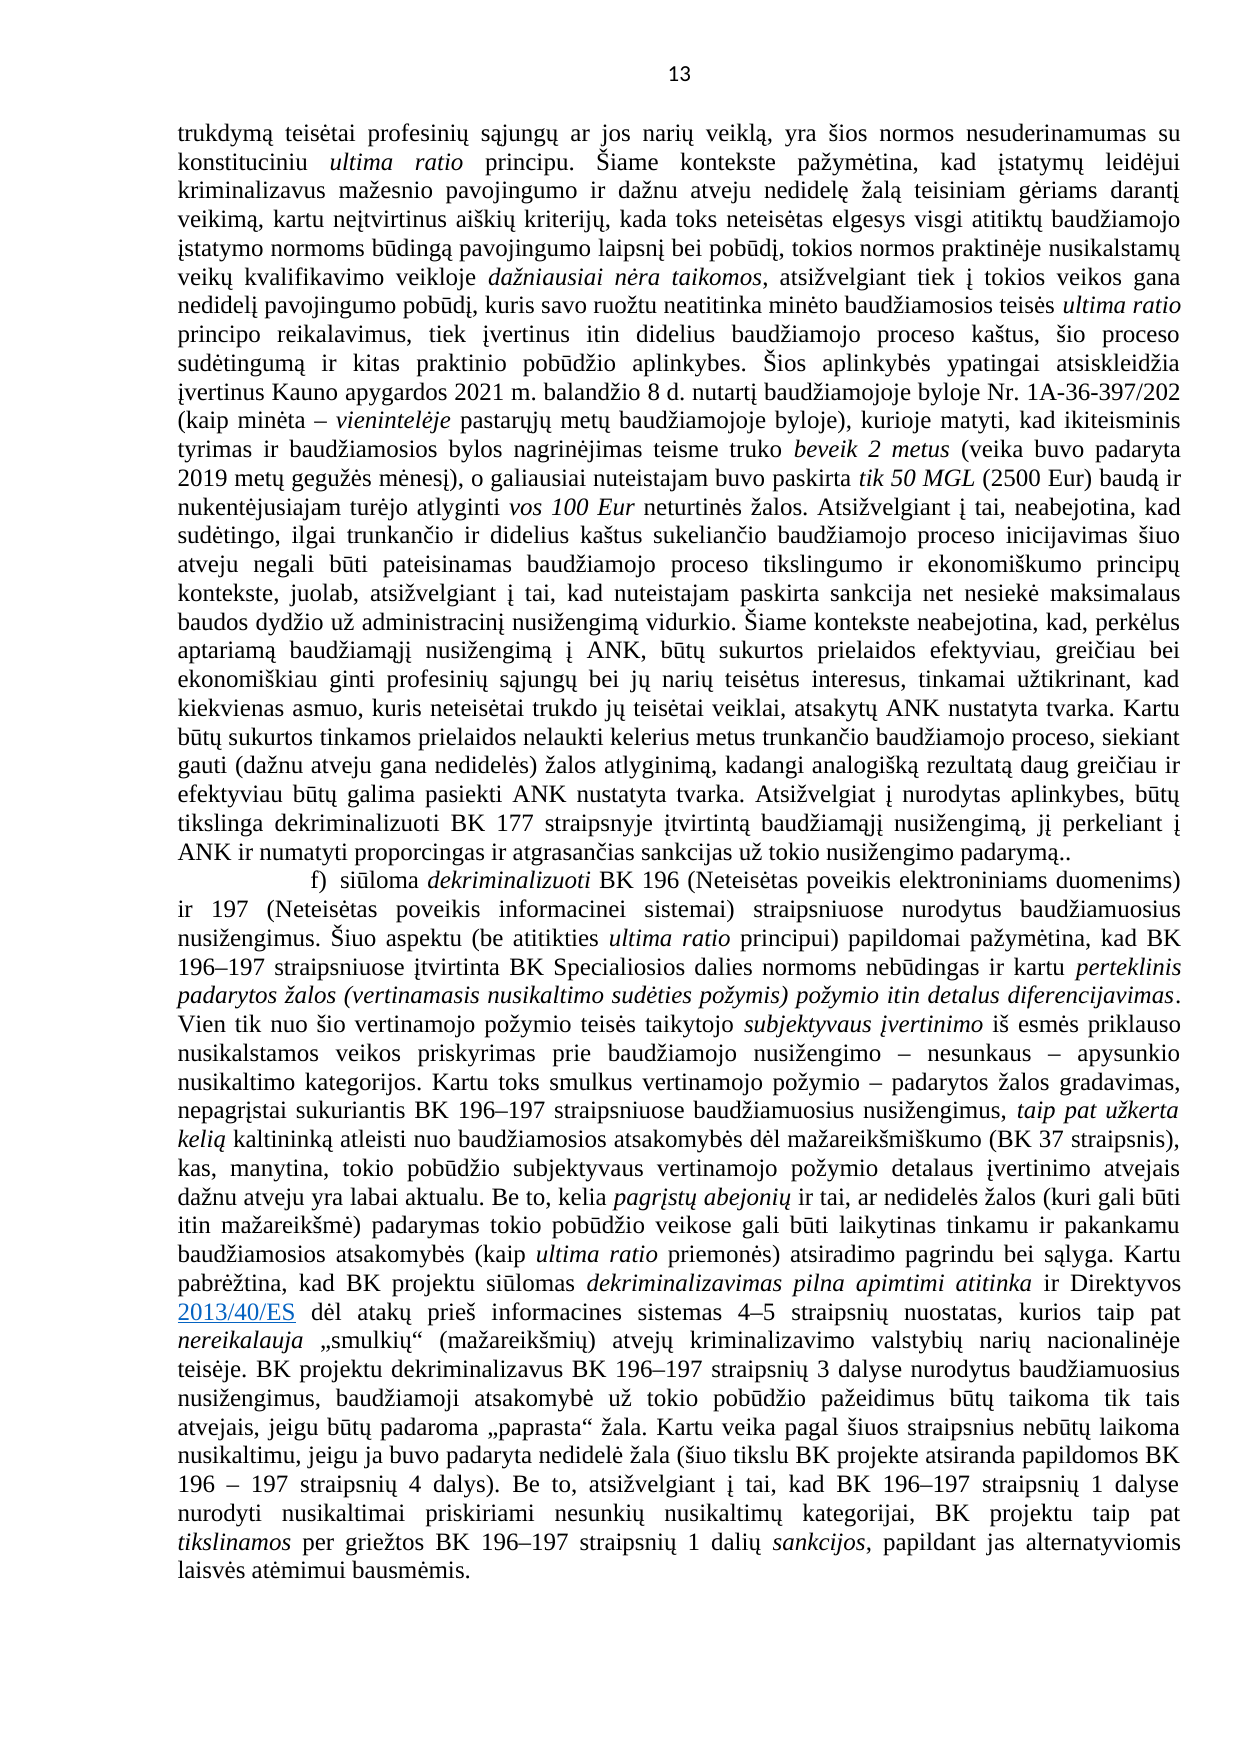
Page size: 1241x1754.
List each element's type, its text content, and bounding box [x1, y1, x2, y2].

text f) siūloma dekriminalizuoti BK 196 (Neteisėtas poveikis elektroniniams duomenims) ir 197 (Neteisėtas poveikis informacinei sistemai) straipsniuose nurodytus baudžiamuosius nusižengimus. Šiuo aspektu (be atitikties ultima ratio principui) papildomai pažymėtina, kad BK 196–197 straipsniuose įtvirtinta BK Specialiosios dalies normoms nebūdingas ir kartu perteklinis padarytos žalos (vertinamasis nusikaltimo sudėties požymis) požymio itin detalus diferencijavimas. Vien tik nuo šio vertinamojo požymio teisės taikytojo subjektyvaus įvertinimo iš esmės priklauso nusikalstamos veikos priskyrimas prie baudžiamojo nusižengimo – nesunkaus – apysunkio nusikaltimo kategorijos. Kartu toks smulkus vertinamojo požymio – padarytos žalos gradavimas, nepagrįstai sukuriantis BK 196–197 straipsniuose baudžiamuosius nusižengimus, taip pat užkerta kelią kaltininką atleisti nuo baudžiamosios atsakomybės dėl mažareikšmiškumo (BK 37 straipsnis), kas, manytina, tokio pobūdžio subjektyvaus vertinamojo požymio detalaus įvertinimo atvejais dažnu atveju yra labai aktualu. Be to, kelia pagrįstų abejonių ir tai, ar nedidelės žalos (kuri gali būti itin mažareikšmė) padarymas tokio pobūdžio veikose gali būti laikytinas tinkamu ir pakankamu baudžiamosios atsakomybės (kaip ultima ratio priemonės) atsiradimo pagrindu bei sąlyga. Kartu pabrėžtina, kad BK projektu siūlomas dekriminalizavimas pilna apimtimi atitinka ir Direktyvos 2013/40/ES dėl atakų prieš informacines sistemas 4–5 straipsnių nuostatas, kurios taip pat nereikalauja „smulkių“ (mažareikšmių) atvejų kriminalizavimo valstybių narių nacionalinėje teisėje. BK projektu dekriminalizavus BK 196–197 straipsnių 3 dalyse nurodytus baudžiamuosius nusižengimus, baudžiamoji atsakomybė už tokio pobūdžio pažeidimus būtų taikoma tik tais atvejais, jeigu būtų padaroma „paprasta“ žala. Kartu veika pagal šiuos straipsnius nebūtų laikoma nusikaltimu, jeigu ja buvo padaryta nedidelė žala (šiuo tikslu BK projekte atsiranda papildomos BK 196 – 197 straipsnių 4 dalys). Be to, atsižvelgiant į tai, kad BK 196–197 straipsnių 1 dalyse nurodyti nusikaltimai priskiriami nesunkių nusikaltimų kategorijai, BK projektu taip pat tikslinamos per griežtos BK 196–197 straipsnių 1 dalių sankcijos, papildant jas alternatyviomis laisvės atėmimui bausmėmis. [177, 866, 1181, 1585]
text trukdymą teisėtai profesinių sąjungų ar jos narių veiklą, yra šios normos nesuderinamumas su konstituciniu ultima ratio principu. Šiame kontekste pažymėtina, kad įstatymų leidėjui kriminalizavus mažesnio pavojingumo ir dažnu atveju nedidelę žalą teisiniam gėriams darantį veikimą, kartu neįtvirtinus aiškių kriterijų, kada toks neteisėtas elgesys visgi atitiktų baudžiamojo įstatymo normoms būdingą pavojingumo laipsnį bei pobūdį, tokios normos praktinėje nusikalstamų veikų kvalifikavimo veikloje dažniausiai nėra taikomos, atsižvelgiant tiek į tokios veikos gana nedidelį pavojingumo pobūdį, kuris savo ruožtu neatitinka minėto baudžiamosios teisės ultima ratio principo reikalavimus, tiek įvertinus itin didelius baudžiamojo proceso kaštus, šio proceso sudėtingumą ir kitas praktinio pobūdžio aplinkybes. Šios aplinkybės ypatingai atsiskleidžia įvertinus Kauno apygardos 2021 m. balandžio 8 d. nutartį baudžiamojoje byloje Nr. 1A-36-397/202 (kaip minėta – vienintelėje pastarųjų metų baudžiamojoje byloje), kurioje matyti, kad ikiteisminis tyrimas ir baudžiamosios bylos nagrinėjimas teisme truko beveik 2 metus (veika buvo padaryta 2019 metų gegužės mėnesį), o galiausiai nuteistajam buvo paskirta tik 50 MGL (2500 Eur) baudą ir nukentėjusiajam turėjo atlyginti vos 100 Eur neturtinės žalos. Atsižvelgiant į tai, neabejotina, kad sudėtingo, ilgai trunkančio ir didelius kaštus sukeliančio baudžiamojo proceso inicijavimas šiuo atveju negali būti pateisinamas baudžiamojo proceso tikslingumo ir ekonomiškumo principų kontekste, juolab, atsižvelgiant į tai, kad nuteistajam paskirta sankcija net nesiekė maksimalaus baudos dydžio už administracinį nusižengimą vidurkio. Šiame kontekste neabejotina, kad, perkėlus aptariamą baudžiamąjį nusižengimą į ANK, būtų sukurtos prielaidos efektyviau, greičiau bei ekonomiškiau ginti profesinių sąjungų bei jų narių teisėtus interesus, tinkamai užtikrinant, kad kiekvienas asmuo, kuris neteisėtai trukdo jų teisėtai veiklai, atsakytų ANK nustatyta tvarka. Kartu būtų sukurtos tinkamos prielaidos nelaukti kelerius metus trunkančio baudžiamojo proceso, siekiant gauti (dažnu atveju gana nedidelės) žalos atlyginimą, kadangi analogišką rezultatą daug greičiau ir efektyviau būtų galima pasiekti ANK nustatyta tvarka. Atsižvelgiat į nurodytas aplinkybes, būtų tikslinga dekriminalizuoti BK 177 straipsnyje įtvirtintą baudžiamąjį nusižengimą, jį perkeliant į ANK ir numatyti proporcingas ir atgrasančias sankcijas už tokio nusižengimo padarymą.. [177, 118, 1181, 866]
